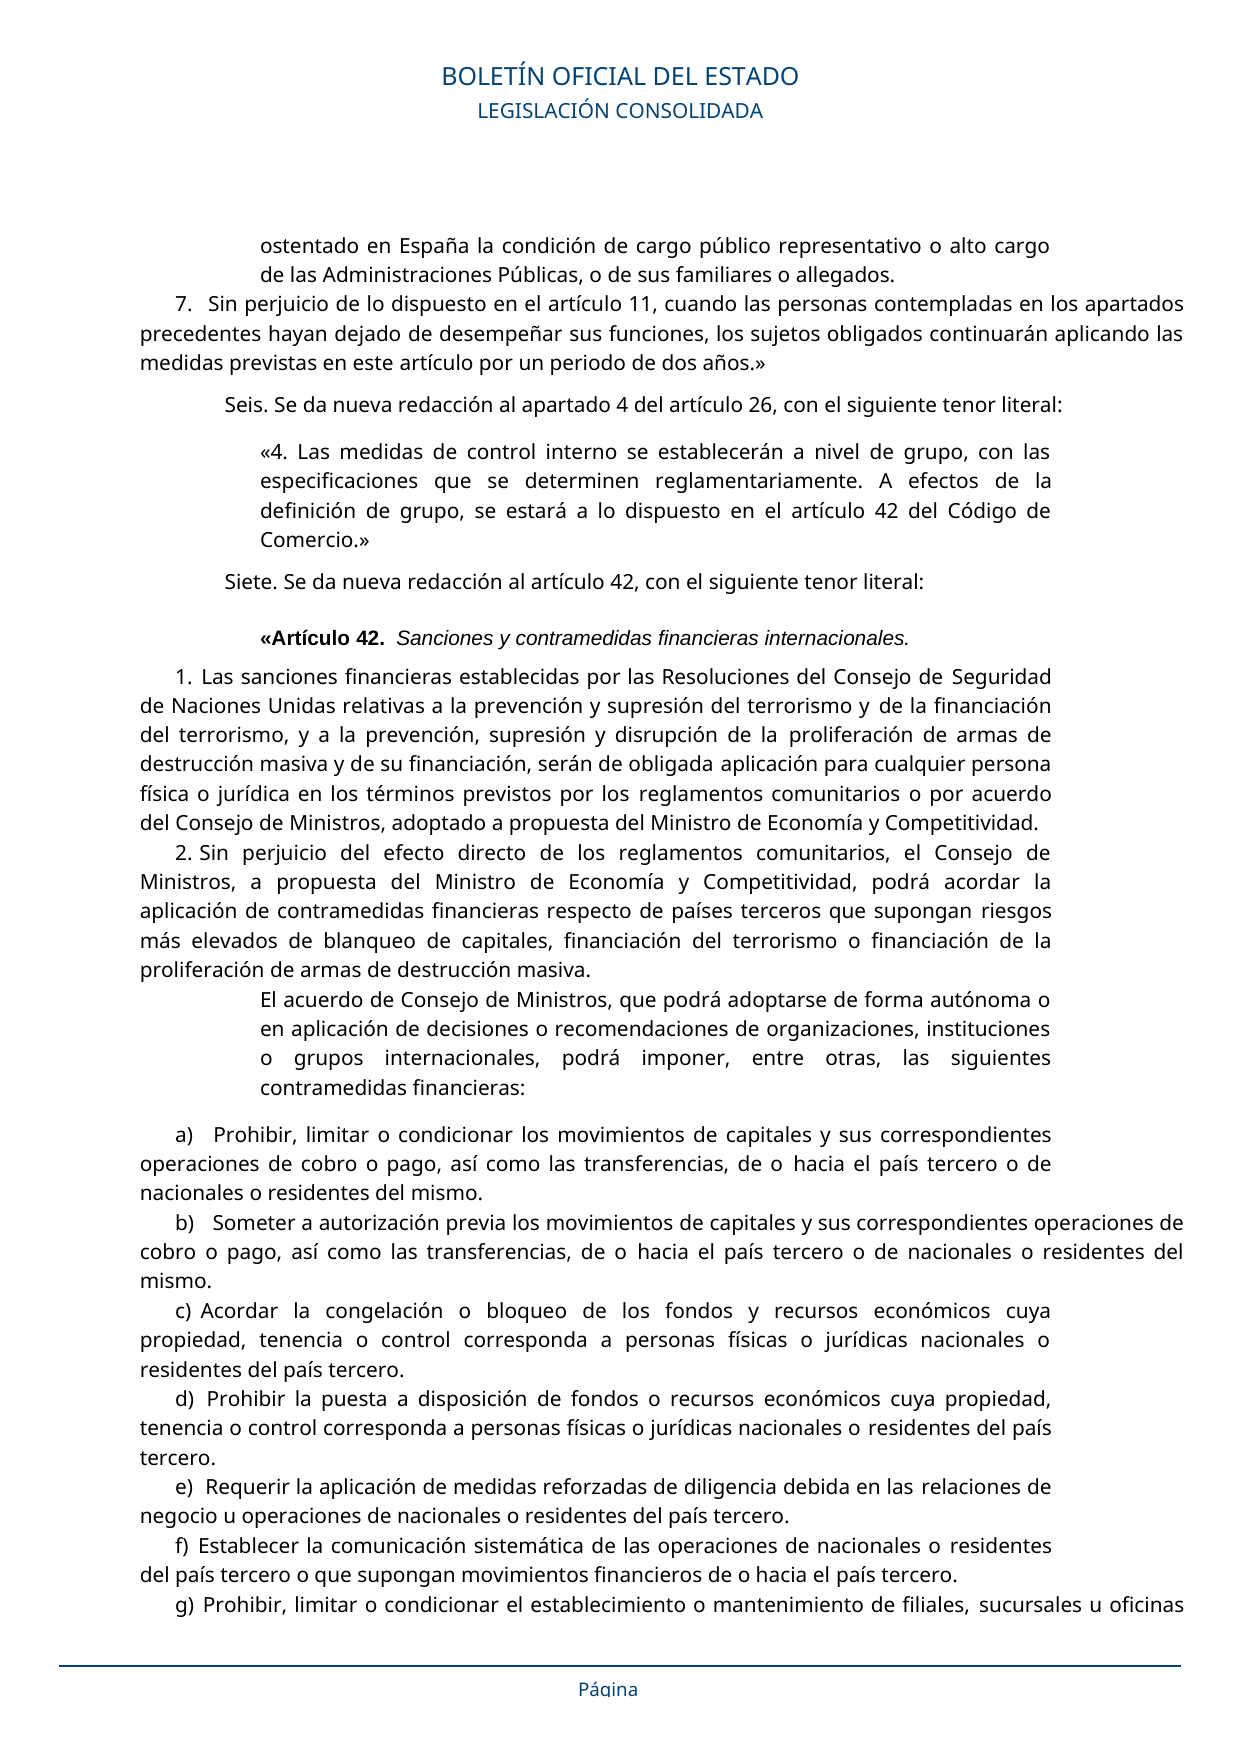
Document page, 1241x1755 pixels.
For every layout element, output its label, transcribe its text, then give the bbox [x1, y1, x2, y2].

list Requerir la aplicación de medidas reforzadas de diligencia debida en las relaciones de negocio u operaciones de nacionales o residentes del país tercero. [139, 1472, 1052, 1530]
list Establecer la comunicación sistemática de las operaciones de nacionales o residentes del país tercero o que supongan movimientos financieros de o hacia el país tercero. [139, 1531, 1052, 1589]
list Someter a autorización previa los movimientos de capitales y sus correspondientes operaciones de cobro o pago, así como las transferencias, de o hacia el país tercero o de nacionales o residentes del mismo. [139, 1208, 1184, 1295]
text Seis. Se da nueva redacción al apartado 4 del artículo 26, con el siguiente tenor literal: [224, 390, 1184, 419]
list Prohibir la puesta a disposición de fondos o recursos económicos cuya propiedad, tenencia o control corresponda a personas físicas o jurídicas nacionales o residentes del país tercero. [139, 1384, 1052, 1471]
list Prohibir, limitar o condicionar los movimientos de capitales y sus correspondientes operaciones de cobro o pago, así como las transferencias, de o hacia el país tercero o de nacionales o residentes del mismo. [139, 1120, 1052, 1207]
text «4. Las medidas de control interno se establecerán a nivel de grupo, con las especificaciones que se determinen reglamentariamente. A efectos de la definición de grupo, se estará a lo dispuesto en el artículo 42 del Código de Comercio.» [260, 437, 1052, 554]
list Acordar la congelación o bloqueo de los fondos y recursos económicos cuya propiedad, tenencia o control corresponda a personas físicas o jurídicas nacionales o residentes del país tercero. [139, 1296, 1052, 1383]
list Prohibir, limitar o condicionar el establecimiento o mantenimiento de filiales, sucursales u oficinas [139, 1590, 1184, 1618]
list Sin perjuicio del efecto directo de los reglamentos comunitarios, el Consejo de Ministros, a propuesta del Ministro de Economía y Competitividad, podrá acordar la aplicación de contramedidas financieras respecto de países terceros que supongan riesgos más elevados de blanqueo de capitales, financiación del terrorismo o financiación de la proliferación de armas de destrucción masiva. [139, 838, 1052, 983]
text El acuerdo de Consejo de Ministros, que podrá adoptarse de forma autónoma o en aplicación de decisiones o recomendaciones de organizaciones, instituciones o grupos internacionales, podrá imponer, entre otras, las siguientes contramedidas financieras: [260, 985, 1052, 1101]
list Sin perjuicio de lo dispuesto en el artículo 11, cuando las personas contempladas en los apartados precedentes hayan dejado de desempeñar sus funciones, los sujetos obligados continuarán aplicando las medidas previstas en este artículo por un periodo de dos años.» [139, 289, 1184, 377]
text ostentado en España la condición de cargo público representativo o alto cargo de las Administraciones Públicas, o de sus familiares o allegados. [260, 231, 1052, 288]
text «Artículo 42. Sanciones y contramedidas financieras internacionales. [260, 626, 1184, 649]
text Siete. Se da nueva redacción al artículo 42, con el siguiente tenor literal: [224, 567, 1184, 596]
list Las sanciones financieras establecidas por las Resoluciones del Consejo de Seguridad de Naciones Unidas relativas a la prevención y supresión del terrorismo y de la financiación del terrorismo, y a la prevención, supresión y disrupción de la proliferación de armas de destrucción masiva y de su financiación, serán de obligada aplicación para cualquier persona física o jurídica en los términos previstos por los reglamentos comunitarios o por acuerdo del Consejo de Ministros, adoptado a propuesta del Ministro de Economía y Competitividad. [139, 662, 1052, 837]
